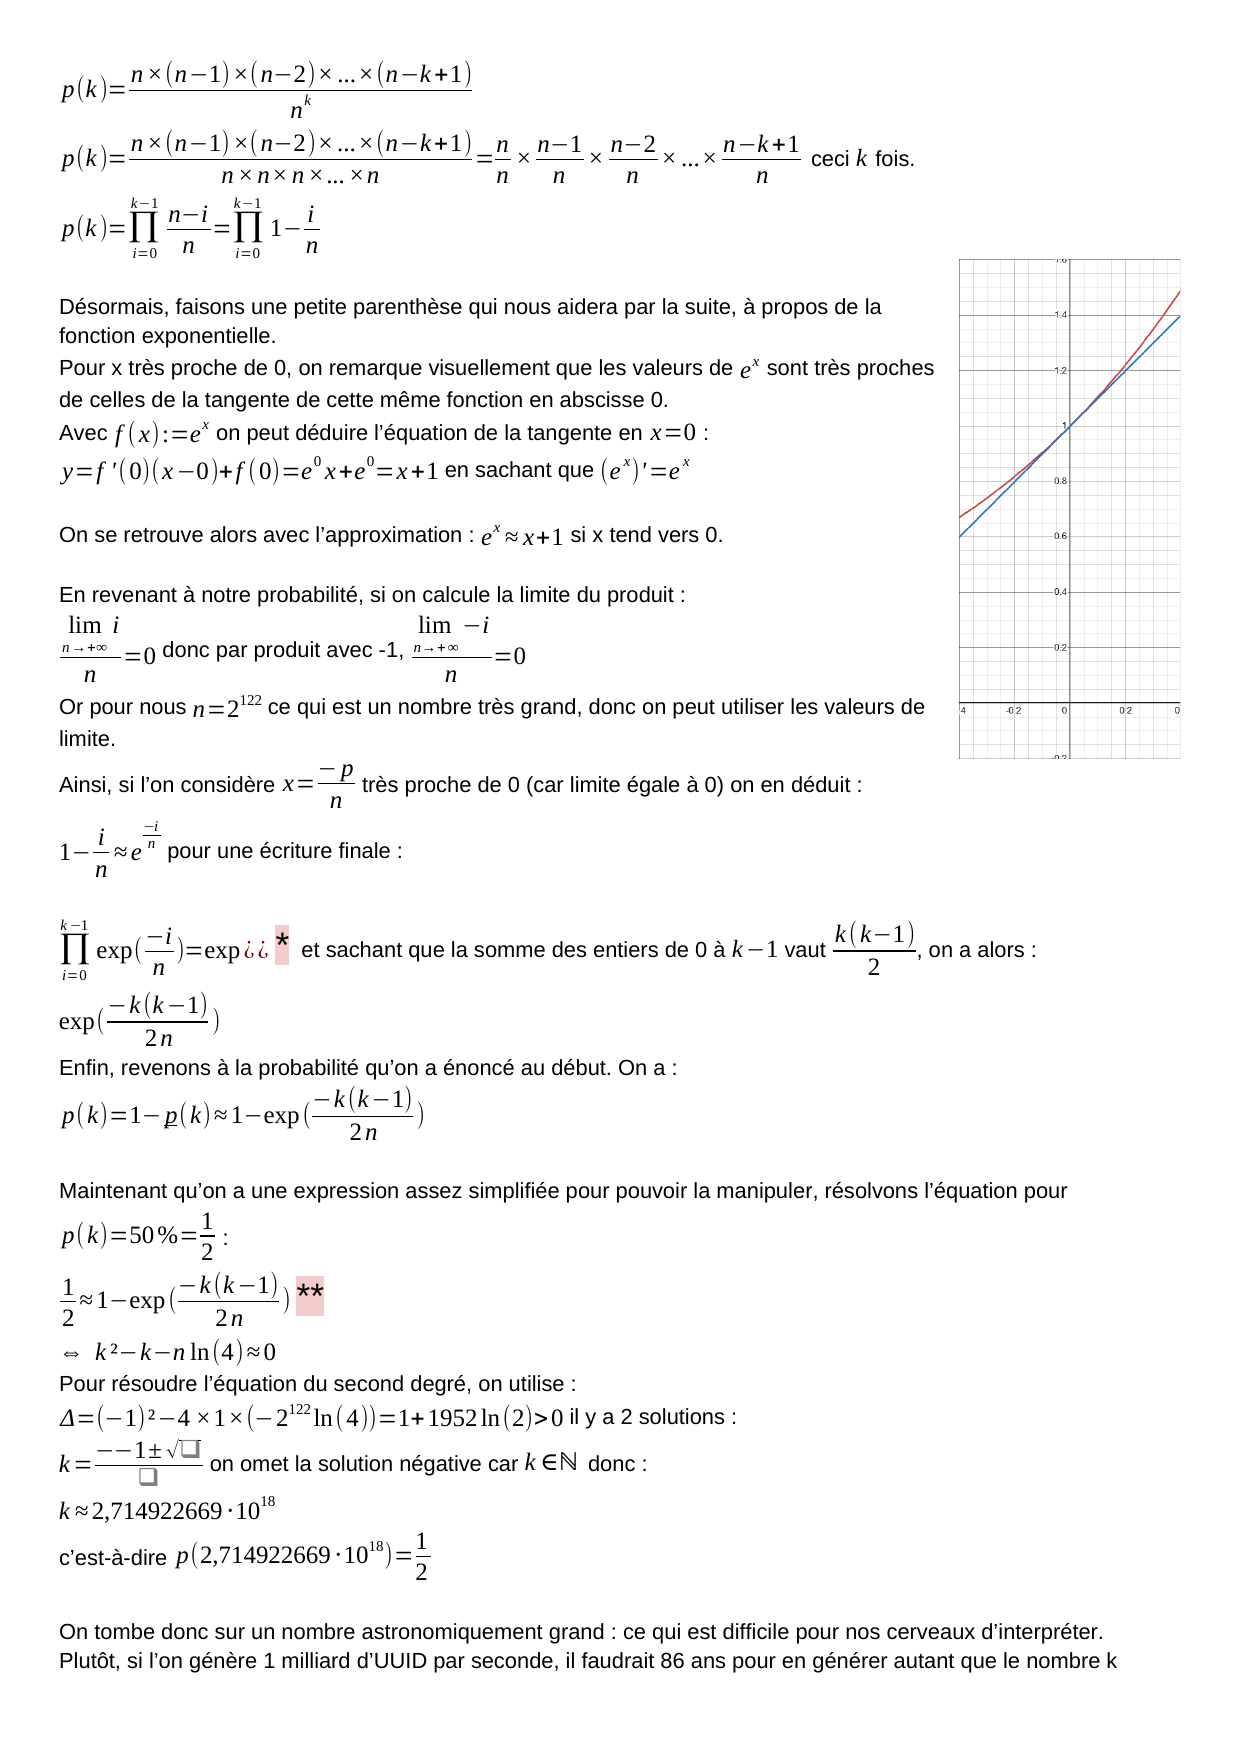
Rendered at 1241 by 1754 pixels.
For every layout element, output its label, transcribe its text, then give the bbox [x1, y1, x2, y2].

text Enfin, revenons à la probabilité qu’on a énoncé au début. On a : [59, 1055, 1181, 1081]
text ** [59, 1270, 1181, 1331]
text ceci fois. [59, 128, 1181, 189]
text c’est-à-dire [59, 1527, 1181, 1586]
text Plutôt, si l’on génère 1 milliard d’UUID par seconde, il faudrait 86 ans pour en générer autant que le nombre k [59, 1648, 1181, 1673]
text Pour résoudre l’équation du second degré, on utilise : [59, 1371, 1181, 1396]
text en sachant que [59, 453, 959, 486]
text On se retrouve alors avec l’approximation : si x tend vers 0. [59, 518, 959, 550]
text Pour x très proche de 0, on remarque visuellement que les valeurs de sont très proches de celles de la tangente de cette même fonction en abscisse 0. [59, 352, 959, 412]
text Avec on peut déduire l’équation de la tangente en : [59, 416, 959, 449]
text On tombe donc sur un nombre astronomiquement grand : ce qui est difficile pour nos cerveaux d’interpréter. [59, 1619, 1181, 1644]
picture [959, 259, 1181, 759]
text donc par produit avec -1, [59, 611, 959, 687]
text * et sachant que la somme des entiers de 0 à vaut , on a alors : [59, 915, 1181, 984]
text Or pour nous ce qui est un nombre très grand, donc on peut utiliser les valeurs de limite. [59, 691, 959, 751]
text pour une écriture finale : [59, 818, 1181, 883]
text En revenant à notre probabilité, si on calcule la limite du produit : [59, 582, 959, 608]
text il y a 2 solutions : [59, 1400, 1181, 1433]
text on omet la solution négative car donc : [59, 1437, 1181, 1489]
text Ainsi, si l’on considère très proche de 0 (car limite égale à 0) on en déduit : [59, 755, 1181, 814]
text Maintenant qu’on a une expression assez simplifiée pour pouvoir la manipuler, résolvons l’équation pour : [59, 1178, 1181, 1266]
text Désormais, faisons une petite parenthèse qui nous aidera par la suite, à propos de la fonction exponentielle. [59, 294, 959, 348]
